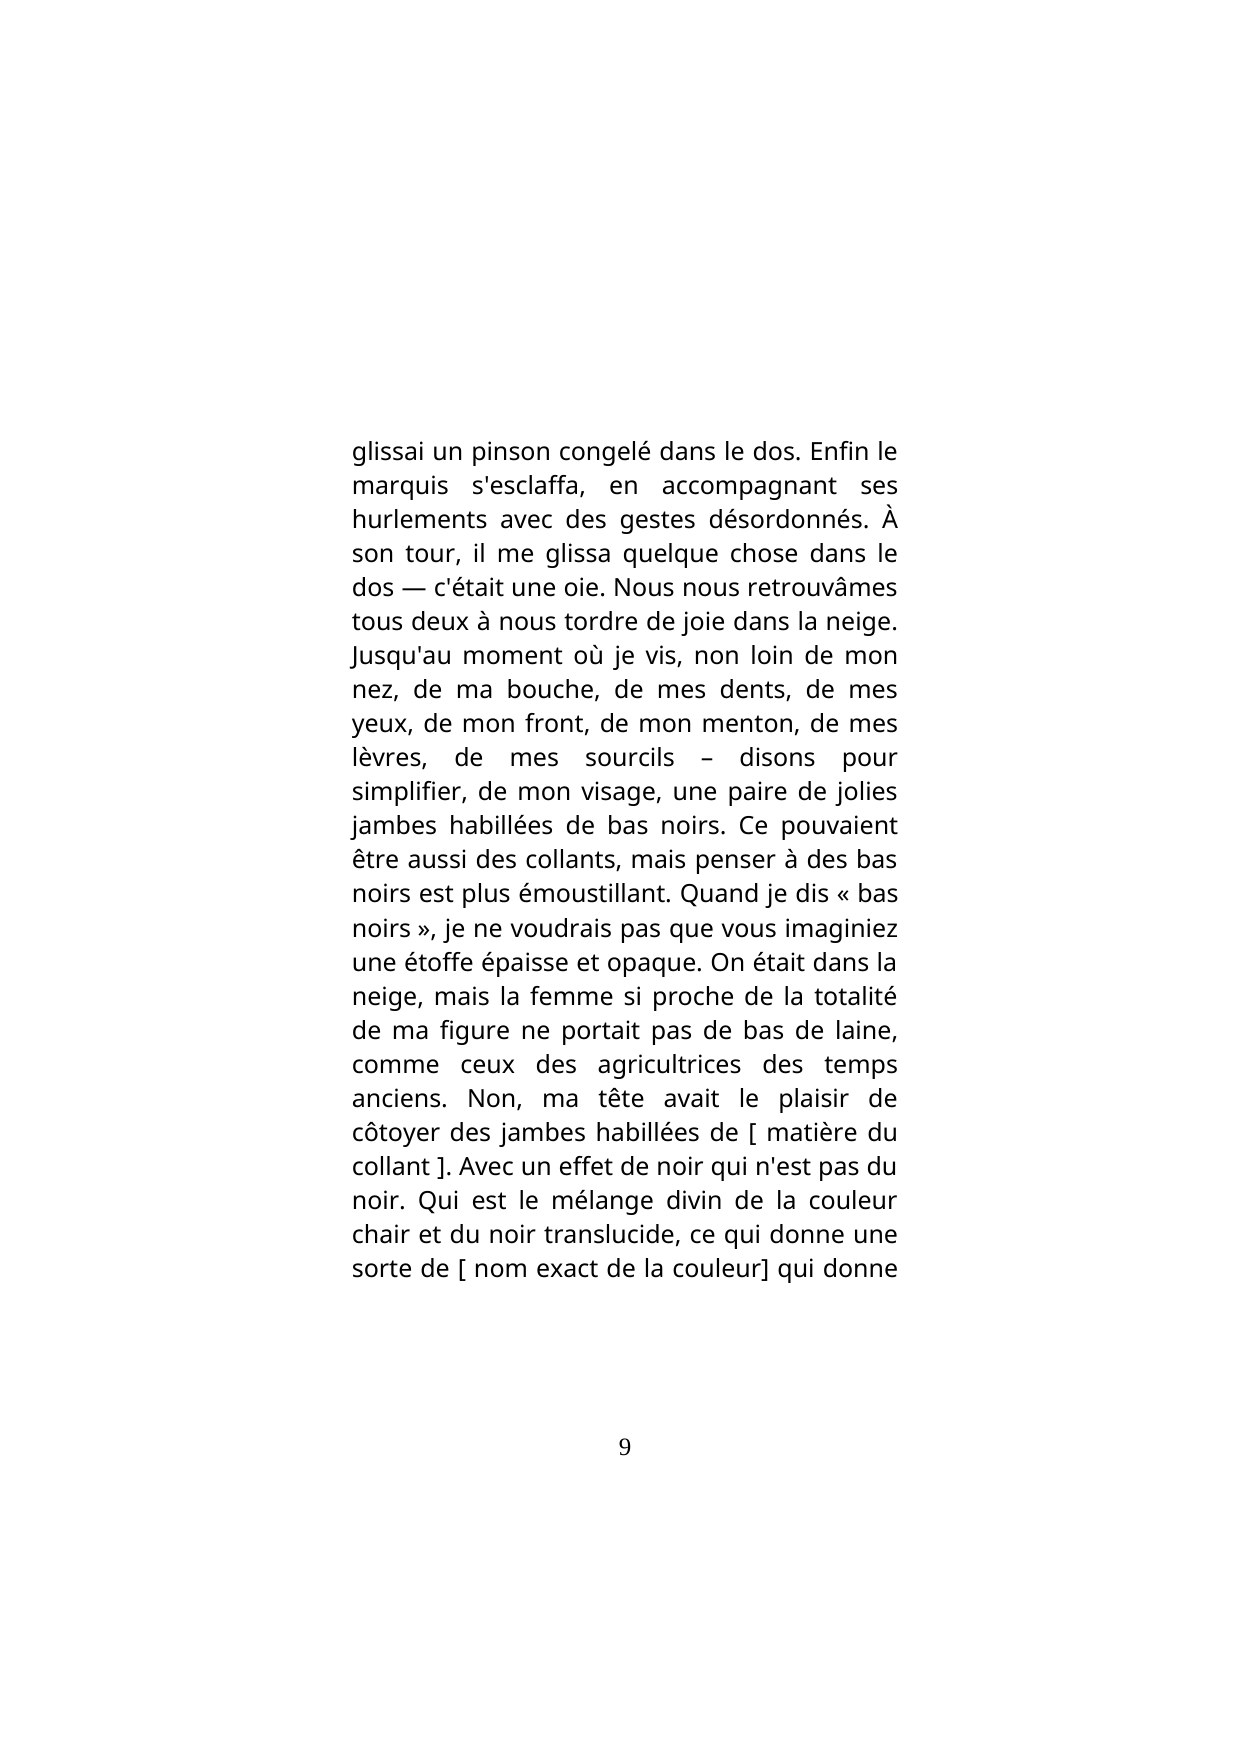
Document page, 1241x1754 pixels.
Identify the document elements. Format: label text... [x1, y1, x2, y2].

text glissai un pinson congelé dans le dos. Enfin le marquis s'esclaffa, en accompagnant ses hurlements avec des gestes désordonnés. À son tour, il me glissa quelque chose dans le dos ― c'était une oie. Nous nous retrouvâmes tous deux à nous tordre de joie dans la neige. Jusqu'au moment où je vis, non loin de mon nez, de ma bouche, de mes dents, de mes yeux, de mon front, de mon menton, de mes lèvres, de mes sourcils – disons pour simplifier, de mon visage, une paire de jolies jambes habillées de bas noirs. Ce pouvaient être aussi des collants, mais penser à des bas noirs est plus émoustillant. Quand je dis « bas noirs », je ne voudrais pas que vous imaginiez une étoffe épaisse et opaque. On était dans la neige, mais la femme si proche de la totalité de ma figure ne portait pas de bas de laine, comme ceux des agricultrices des temps anciens. Non, ma tête avait le plaisir de côtoyer des jambes habillées de [ matière du collant ]. Avec un effet de noir qui n'est pas du noir. Qui est le mélange divin de la couleur chair et du noir translucide, ce qui donne une sorte de [ nom exact de la couleur] qui donne [352, 433, 898, 1285]
